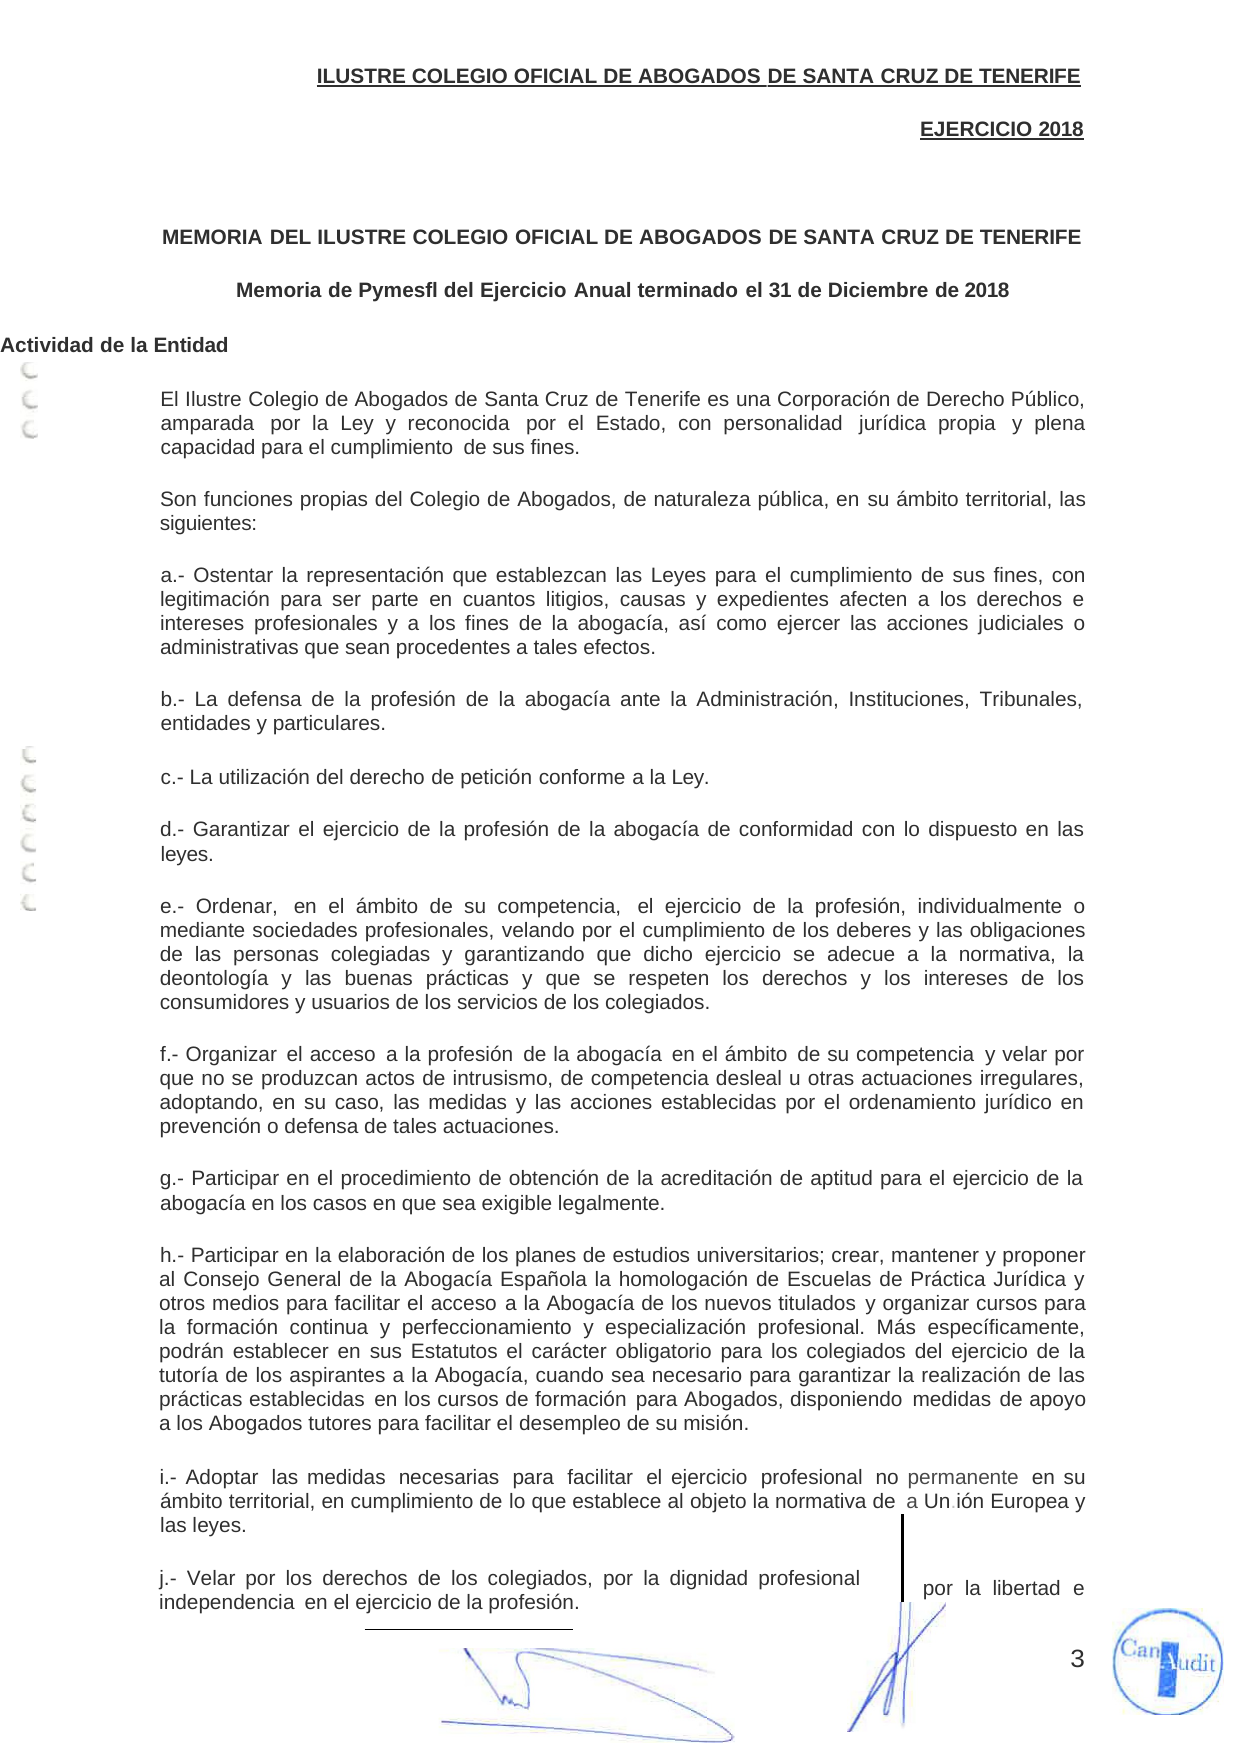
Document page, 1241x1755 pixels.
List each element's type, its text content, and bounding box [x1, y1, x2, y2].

text i.- Adoptar las medidas necesarias para facilitar el ejercicio profesional no permanente en su ámbito territorial, en cumplimiento de lo que establece al objeto la normativa de a Un.ión Europea y las leyes. [159, 1465, 1086, 1537]
text h.- Participar en la elaboración de los planes de estudios universitarios; crear, mantener y proponer al Consejo General de la Abogacía Española la homologación de Escuelas de Práctica Jurídica y otros medios para facilitar el acceso a la Abogacía de los nuevos titulados y organizar cursos para la formación continua y perfeccionamiento y especialización profesional. Más específicamente, podrán establecer en sus Estatutos el carácter obligatorio para los colegiados del ejercicio de la tutoría de los aspirantes a la Abogacía, cuando sea necesario para garantizar la realización de las prácticas establecidas en los cursos de formación para Abogados, disponiendo medidas de apoyo a los Abogados tutores para facilitar el desempleo de su misión. [159, 1243, 1086, 1435]
text e.- Ordenar, en el ámbito de su competencia, el ejercicio de la profesión, individualmente o mediante sociedades profesionales, velando por el cumplimiento de los deberes y las obligaciones de las personas colegiadas y garantizando que dicho ejercicio se adecue a la normativa, la deontología y las buenas prácticas y que se respeten los derechos y los intereses de los consumidores y usuarios de los servicios de los colegiados. [159, 894, 1086, 1013]
text d.- Garantizar el ejercicio de la profesión de la abogacía de conformidad con lo dispuesto en las leyes. [160, 817, 1085, 866]
subtitle Memoria de Pymesfl del Ejercicio Anual terminado el 31 de Diciembre de 2018 [5, 278, 1241, 302]
text c.- La utilización del derecho de petición conforme a la Ley. [160, 764, 1241, 788]
text El Ilustre Colegio de Abogados de Santa Cruz de Tenerife es una Corporación de Derecho Público, amparada por la Ley y reconocida por el Estado, con personalidad jurídica propia y plena capacidad para el cumplimiento de sus fines. [160, 387, 1085, 459]
text a.- Ostentar la representación que establezcan las Leyes para el cumplimiento de sus fines, con legitimación para ser parte en cuantos litigios, causas y expedientes afecten a los derechos e intereses profesionales y a los fines de la abogacía, así como ejercer las acciones judiciales o administrativas que sean procedentes a tales efectos. [160, 563, 1086, 659]
subtitle MEMORIA DEL ILUSTRE COLEGIO OFICIAL DE ABOGADOS DE SANTA CRUZ DE TENERIFE [2, 225, 1241, 249]
subtitle 3 [946, 1644, 1086, 1673]
list Actividad de la Entidad [0, 331, 1241, 357]
text Son funciones propias del Colegio de Abogados, de naturaleza pública, en su ámbito territorial, las siguientes: [159, 486, 1086, 535]
text j.- Velar por los derechos de los colegiados, por la dignidad profesional independencia en el ejercicio de la profesión. [159, 1566, 885, 1614]
text f.- Organizar el acceso a la profesión de la abogacía en el ámbito de su competencia y velar por que no se produzcan actos de intrusismo, de competencia desleal u otras actuaciones irregulares, adoptando, en su caso, las medidas y las acciones establecidas por el ordenamiento jurídico en prevención o defensa de tales actuaciones. [159, 1042, 1085, 1137]
text g.- Participar en el procedimiento de obtención de la acreditación de aptitud para el ejercicio de la abogacía en los casos en que sea exigible legalmente. [159, 1166, 1085, 1214]
text por la libertad e [904, 1576, 1085, 1599]
text b.- La defensa de la profesión de la abogacía ante la Administración, Instituciones, Tribunales, entidades y particulares. [160, 687, 1084, 735]
